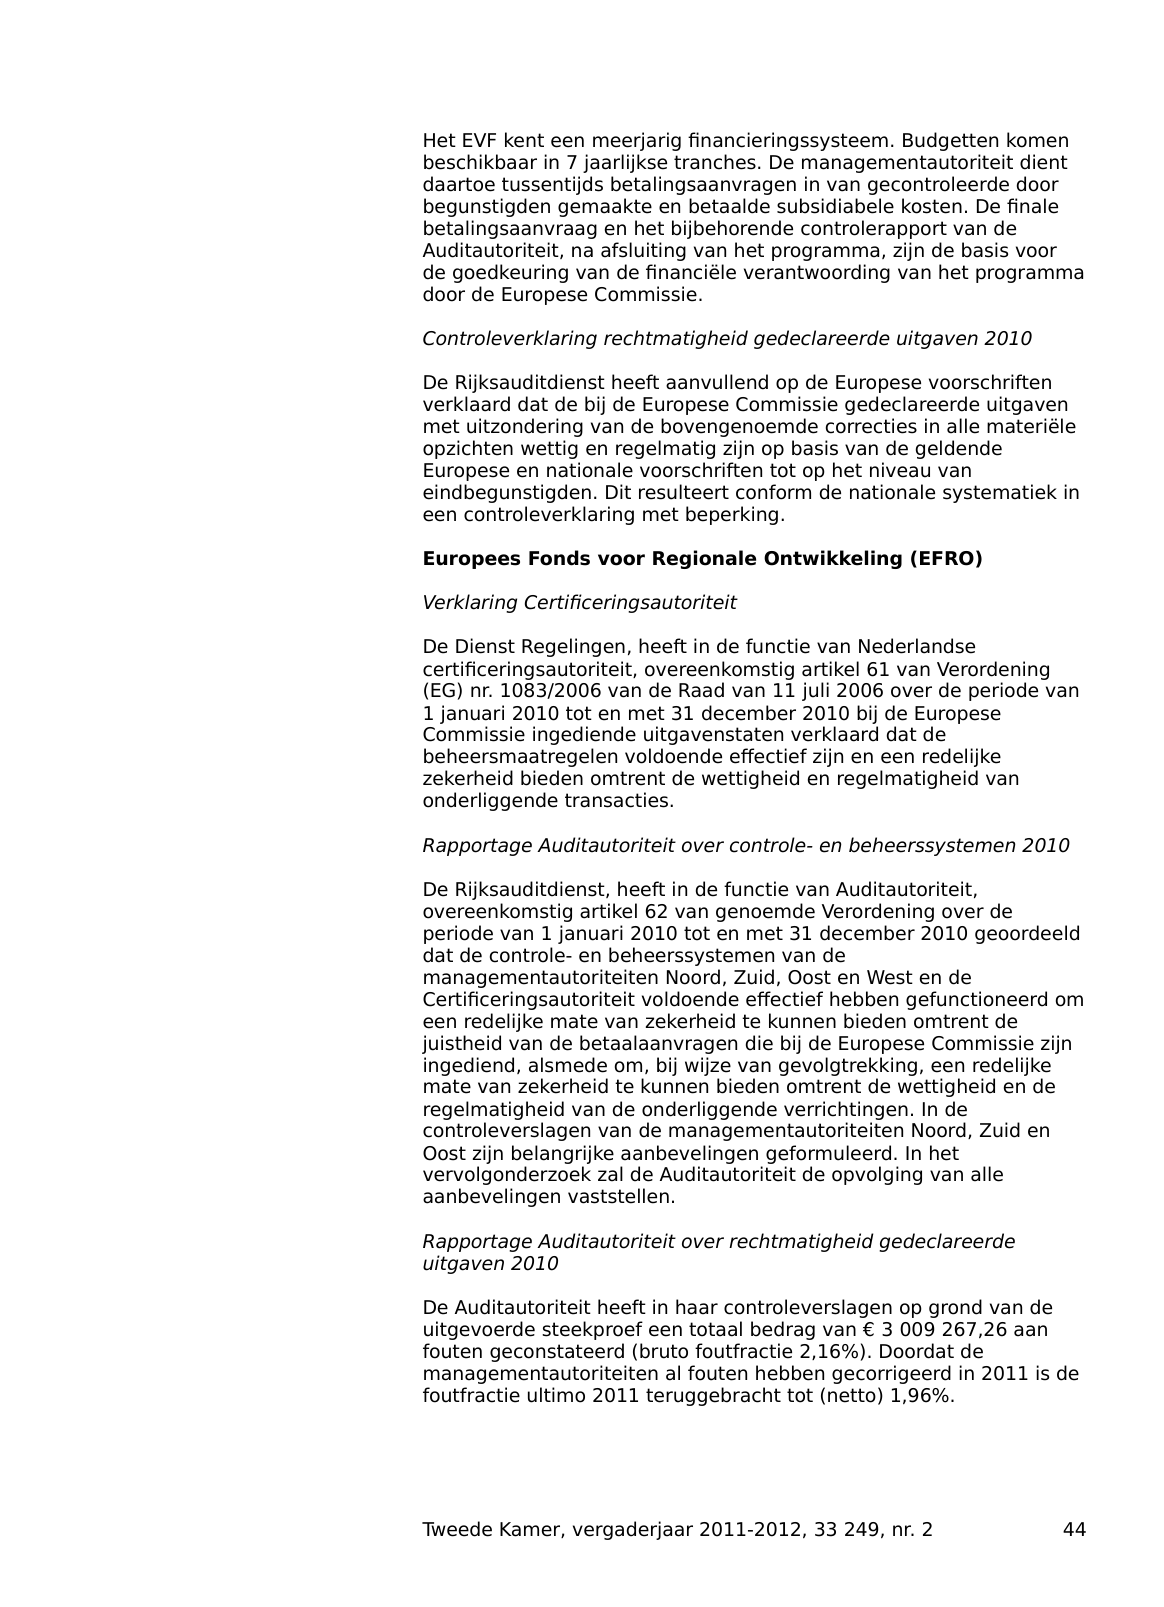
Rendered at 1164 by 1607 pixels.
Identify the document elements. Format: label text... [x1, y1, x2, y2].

subtitle Europees Fonds voor Regionale Ontwikkeling (EFRO) [422, 548, 1087, 570]
subtitle Controleverklaring rechtmatigheid gedeclareerde uitgaven 2010 [422, 328, 1087, 350]
subtitle Verklaring Certificeringsautoriteit [422, 592, 1087, 614]
text De Rijksauditdienst heeft aanvullend op de Europese voorschriften verklaard dat de bij de Europese Commissie gedeclareerde uitgaven met uitzondering van de bovengenoemde correcties in alle materiële opzichten wettig en regelmatig zijn op basis van de geldende Europese en nationale voorschriften tot op het niveau van eindbegunstigden. Dit resulteert conform de nationale systematiek in een controleverklaring met beperking. [422, 372, 1087, 526]
text De Auditautoriteit heeft in haar controleverslagen op grond van de uitgevoerde steekproef een totaal bedrag van € 3 009 267,26 aan fouten geconstateerd (bruto foutfractie 2,16%). Doordat de managementautoriteiten al fouten hebben gecorrigeerd in 2011 is de foutfractie ultimo 2011 teruggebracht tot (netto) 1,96%. [422, 1297, 1087, 1407]
text De Dienst Regelingen, heeft in de functie van Nederlandse certificeringsautoriteit, overeenkomstig artikel 61 van Verordening (EG) nr. 1083/2006 van de Raad van 11 juli 2006 over de periode van 1 januari 2010 tot en met 31 december 2010 bij de Europese Commissie ingediende uitgavenstaten verklaard dat de beheersmaatregelen voldoende effectief zijn en een redelijke zekerheid bieden omtrent de wettigheid en regelmatigheid van onderliggende transacties. [422, 636, 1087, 812]
subtitle Rapportage Auditautoriteit over controle- en beheerssystemen 2010 [422, 834, 1087, 856]
text De Rijksauditdienst, heeft in de functie van Auditautoriteit, overeenkomstig artikel 62 van genoemde Verordening over de periode van 1 januari 2010 tot en met 31 december 2010 geoordeeld dat de controle- en beheerssystemen van de managementautoriteiten Noord, Zuid, Oost en West en de Certificeringsautoriteit voldoende effectief hebben gefunctioneerd om een redelijke mate van zekerheid te kunnen bieden omtrent de juistheid van de betaalaanvragen die bij de Europese Commissie zijn ingediend, alsmede om, bij wijze van gevolgtrekking, een redelijke mate van zekerheid te kunnen bieden omtrent de wettigheid en de regelmatigheid van de onderliggende verrichtingen. In de controleverslagen van de managementautoriteiten Noord, Zuid en Oost zijn belangrijke aanbevelingen geformuleerd. In het vervolgonderzoek zal de Auditautoriteit de opvolging van alle aanbevelingen vaststellen. [422, 879, 1087, 1208]
text Het EVF kent een meerjarig financieringssysteem. Budgetten komen beschikbaar in 7 jaarlijkse tranches. De managementautoriteit dient daartoe tussentijds betalingsaanvragen in van gecontroleerde door begunstigden gemaakte en betaalde subsidiabele kosten. De finale betalingsaanvraag en het bijbehorende controlerapport van de Auditautoriteit, na afsluiting van het programma, zijn de basis voor de goedkeuring van de financiële verantwoording van het programma door de Europese Commissie. [422, 130, 1087, 306]
subtitle Rapportage Auditautoriteit over rechtmatigheid gedeclareerde uitgaven 2010 [422, 1231, 1087, 1274]
